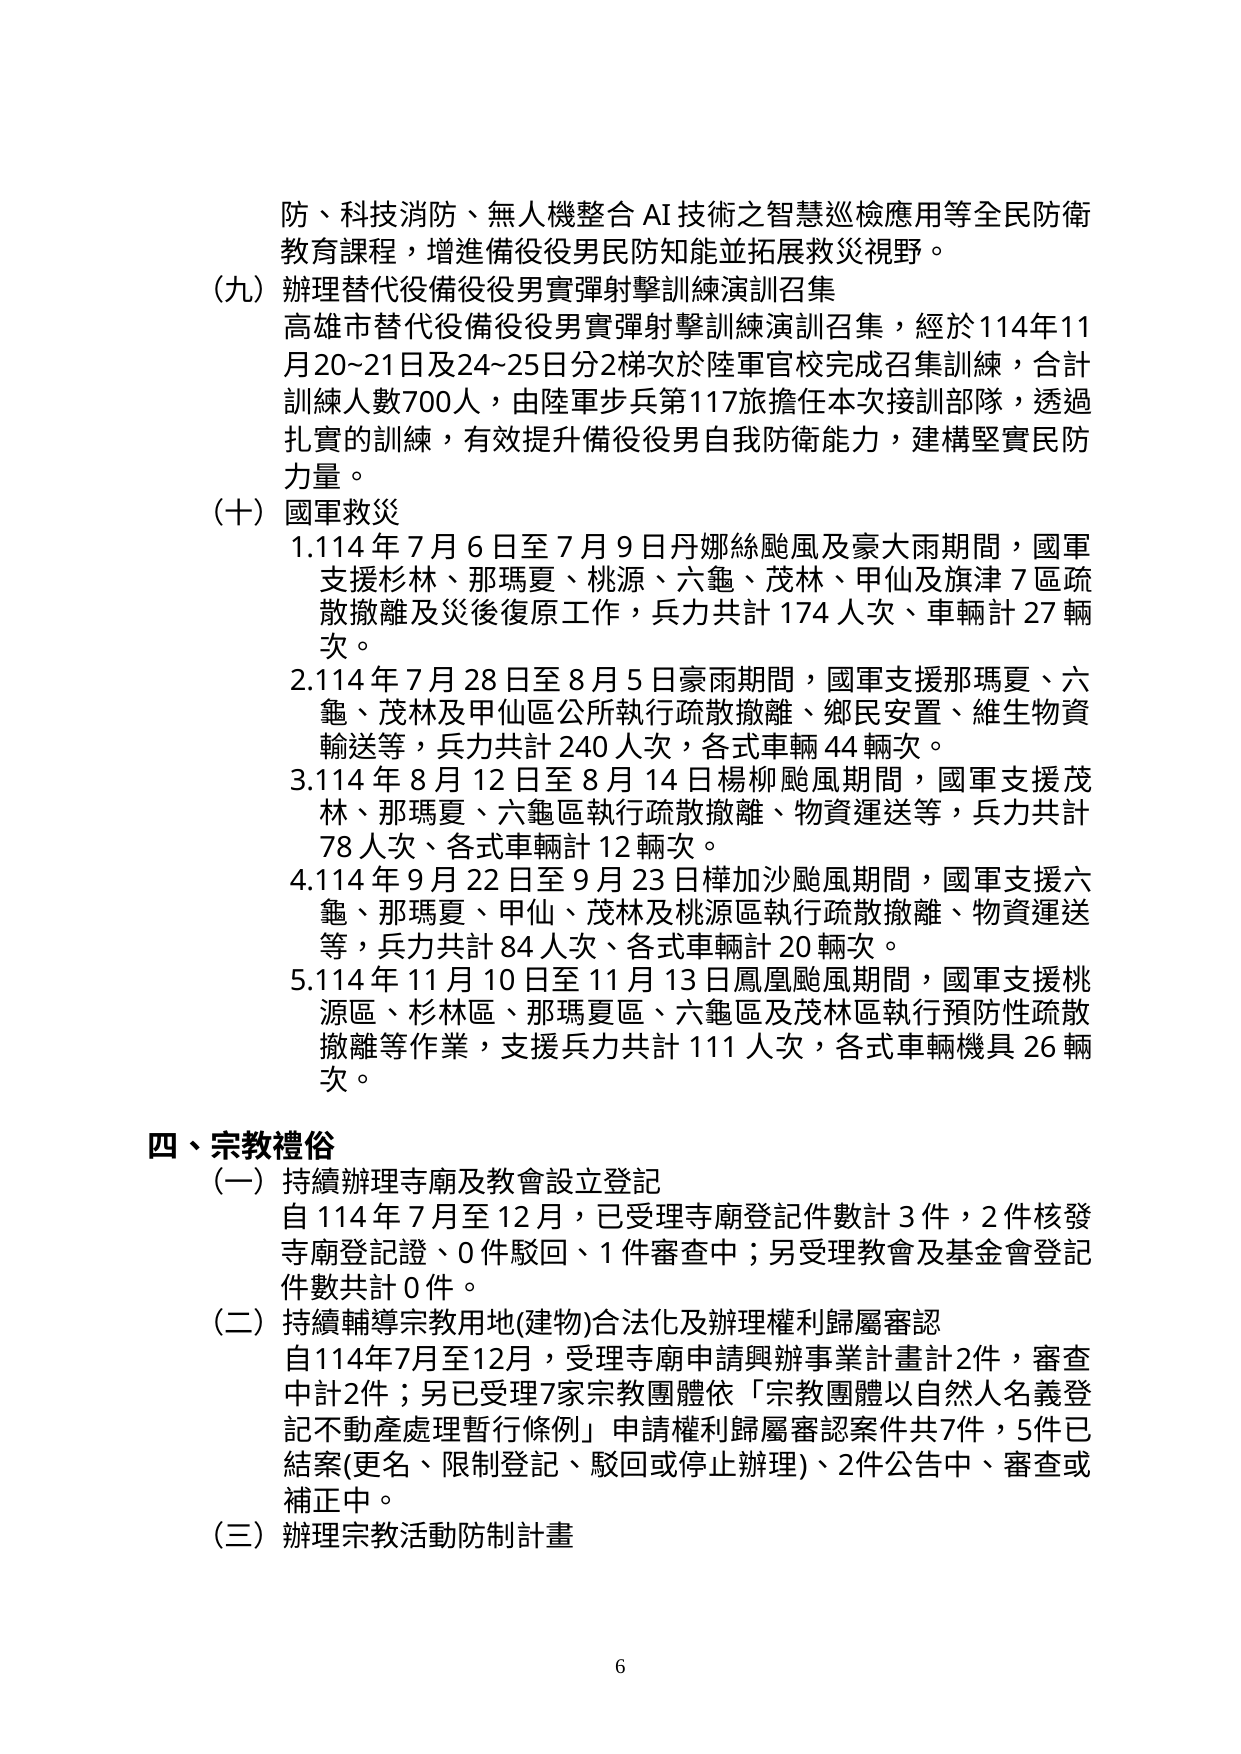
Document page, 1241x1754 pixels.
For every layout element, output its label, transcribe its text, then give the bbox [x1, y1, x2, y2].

text 4.114年9月22日至9月23日樺加沙颱風期間，國軍支援六龜、那瑪夏、甲仙、茂林及桃源區執行疏散撤離、物資運送等，兵力共計84人次、各式車輛計20輛次。 [289, 864, 1092, 964]
list 國軍救災 [195, 495, 1092, 531]
text 5.114年11月10日至11月13日鳳凰颱風期間，國軍支援桃源區、杉林區、那瑪夏區、六龜區及茂林區執行預防性疏散撤離等作業，支援兵力共計111人次，各式車輛機具26輛次。 [289, 964, 1092, 1097]
text 2.114年7月28日至8月5日豪雨期間，國軍支援那瑪夏、六龜、茂林及甲仙區公所執行疏散撤離、鄉民安置、維生物資輸送等，兵力共計240人次，各式車輛44輛次。 [289, 664, 1092, 764]
text 防、科技消防、無人機整合AI技術之智慧巡檢應用等全民防衛教育課程，增進備役役男民防知能並拓展救災視野。 [281, 195, 1092, 270]
text （三）辦理宗教活動防制計畫 [195, 1518, 1092, 1553]
text （二）持續輔導宗教用地(建物)合法化及辦理權利歸屬審認 [195, 1306, 1092, 1341]
text （九）辦理替代役備役役男實彈射擊訓練演訓召集 [195, 270, 1092, 308]
text 自114年7月至12月，已受理寺廟登記件數計3件，2件核發寺廟登記證、0件駁回、1件審查中；另受理教會及基金會登記件數共計0件。 [281, 1199, 1092, 1306]
text 自114年7月至12月，受理寺廟申請興辦事業計畫計2件，審查中計2件；另已受理7家宗教團體依「宗教團體以自然人名義登記不動產處理暫行條例」申請權利歸屬審認案件共7件，5件已結案(更名、限制登記、駁回或停止辦理)、2件公告中、審查或補正中。 [283, 1341, 1092, 1518]
text 高雄市替代役備役役男實彈射擊訓練演訓召集，經於114年11月20~21日及24~25日分2梯次於陸軍官校完成召集訓練，合計訓練人數700人，由陸軍步兵第117旅擔任本次接訓部隊，透過扎實的訓練，有效提升備役役男自我防衛能力，建構堅實民防力量。 [283, 308, 1092, 495]
text 1.114年7月6日至7月9日丹娜絲颱風及豪大雨期間，國軍支援杉林、那瑪夏、桃源、六龜、茂林、甲仙及旗津7區疏散撤離及災後復原工作，兵力共計174人次、車輛計27輛次。 [289, 531, 1092, 664]
text 四、宗教禮俗 [148, 1131, 1092, 1164]
text 3.114年8月12日至8月14日楊柳颱風期間，國軍支援茂林、那瑪夏、六龜區執行疏散撤離、物資運送等，兵力共計78人次、各式車輛計12輛次。 [289, 764, 1092, 864]
text （一）持續辦理寺廟及教會設立登記 [195, 1164, 1092, 1199]
